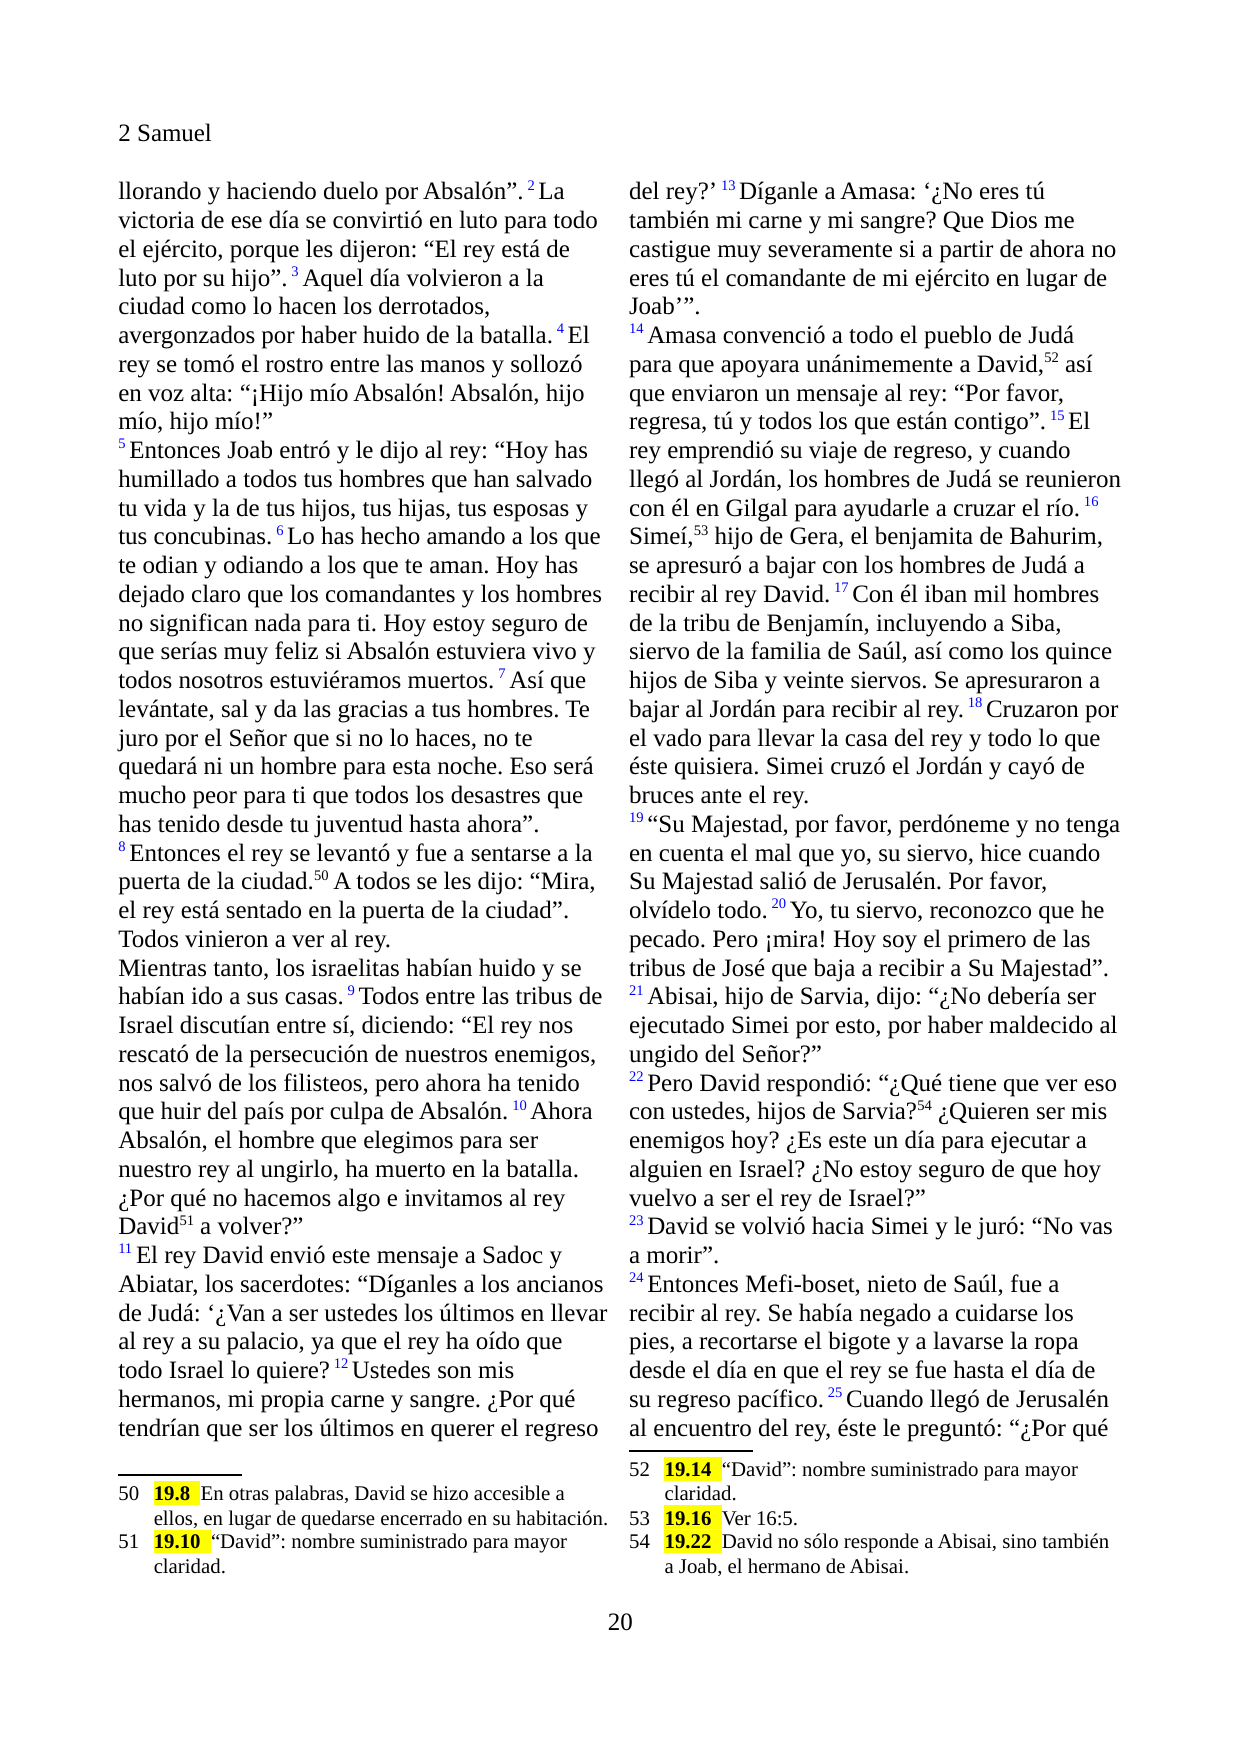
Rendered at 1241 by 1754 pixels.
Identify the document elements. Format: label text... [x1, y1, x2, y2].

text 11 El rey David envió este mensaje a Sadoc y Abiatar, los sacerdotes: “Díganles a los ancianos de Judá: ‘¿Van a ser ustedes los últimos en llevar al rey a su palacio, ya que el rey ha oído que todo Israel lo quiere? 12 Ustedes son mis hermanos, mi propia carne y sangre. ¿Por qué tendrían que ser los últimos en querer el regreso [118, 1240, 611, 1441]
text 5 Entonces Joab entró y le dijo al rey: “Hoy has humillado a todos tus hombres que han salvado tu vida y la de tus hijos, tus hijas, tus esposas y tus concubinas. 6 Lo has hecho amando a los que te odian y odiando a los que te aman. Hoy has dejado claro que los comandantes y los hombres no significan nada para ti. Hoy estoy seguro de que serías muy feliz si Absalón estuviera vivo y todos nosotros estuviéramos muertos. 7 Así que levántate, sal y da las gracias a tus hombres. Te juro por el Señor que si no lo haces, no te quedará ni un hombre para esta noche. Eso será mucho peor para ti que todos los desastres que has tenido desde tu juventud hasta ahora”. [118, 435, 611, 838]
text 14 Amasa convenció a todo el pueblo de Judá para que apoyara unánimemente a David, así que enviaron un mensaje al rey: “Por favor, regresa, tú y todos los que están contigo”. 15 El rey emprendió su viaje de regreso, y cuando llegó al Jordán, los hombres de Judá se reunieron con él en Gilgal para ayudarle a cruzar el río. 16 Simeí, hijo de Gera, el benjamita de Bahurim, se apresuró a bajar con los hombres de Judá a recibir al rey David. 17 Con él iban mil hombres de la tribu de Benjamín, incluyendo a Siba, siervo de la familia de Saúl, así como los quince hijos de Siba y veinte siervos. Se apresuraron a bajar al Jordán para recibir al rey. 18 Cruzaron por el vado para llevar la casa del rey y todo lo que éste quisiera. Simei cruzó el Jordán y cayó de bruces ante el rey. [629, 320, 1122, 809]
text 21 Abisai, hijo de Sarvia, dijo: “¿No debería ser ejecutado Simei por esto, por haber maldecido al ungido del Señor?” [629, 981, 1122, 1068]
text 19.16 Ver 16:5. [629, 1505, 664, 1529]
text 8 Entonces el rey se levantó y fue a sentarse a la puerta de la ciudad. A todos se les dijo: “Mira, el rey está sentado en la puerta de la ciudad”. Todos vinieron a ver al rey. [118, 838, 611, 953]
text 19.8 En otras palabras, David se hizo accesible a ellos, en lugar de quedarse encerrado en su habitación. [118, 1481, 611, 1529]
text 22 Pero David respondió: “¿Qué tiene que ver eso con ustedes, hijos de Sarvia? ¿Quieren ser mis enemigos hoy? ¿Es este un día para ejecutar a alguien en Israel? ¿No estoy seguro de que hoy vuelvo a ser el rey de Israel?” [629, 1068, 1122, 1211]
text 19.14 “David”: nombre suministrado para mayor claridad. [629, 1457, 1122, 1505]
text 24 Entonces Mefi-boset, nieto de Saúl, fue a recibir al rey. Se había negado a cuidarse los pies, a recortarse el bigote y a lavarse la ropa desde el día en que el rey se fue hasta el día de su regreso pacífico. 25 Cuando llegó de Jerusalén al encuentro del rey, éste le preguntó: “¿Por qué [629, 1269, 1122, 1441]
text Mientras tanto, los israelitas habían huido y se habían ido a sus casas. 9 Todos entre las tribus de Israel discutían entre sí, diciendo: “El rey nos rescató de la persecución de nuestros enemigos, nos salvó de los filisteos, pero ahora ha tenido que huir del país por culpa de Absalón. 10 Ahora Absalón, el hombre que elegimos para ser nuestro rey al ungirlo, ha muerto en la batalla. ¿Por qué no hacemos algo e invitamos al rey David a volver?” [118, 953, 611, 1240]
text 19.22 David no sólo responde a Abisai, sino también a Joab, el hermano de Abisai. [629, 1529, 1122, 1578]
text llorando y haciendo duelo por Absalón”. 2 La victoria de ese día se convirtió en luto para todo el ejército, porque les dijeron: “El rey está de luto por su hijo”. 3 Aquel día volvieron a la ciudad como lo hacen los derrotados, avergonzados por haber huido de la batalla. 4 El rey se tomó el rostro entre las manos y sollozó en voz alta: “¡Hijo mío Absalón! Absalón, hijo mío, hijo mío!” [118, 176, 611, 435]
text 19.10 “David”: nombre suministrado para mayor claridad. [118, 1529, 611, 1578]
text 19 “Su Majestad, por favor, perdóneme y no tenga en cuenta el mal que yo, su siervo, hice cuando Su Majestad salió de Jerusalén. Por favor, olvídelo todo. 20 Yo, tu siervo, reconozco que he pecado. Pero ¡mira! Hoy soy el primero de las tribus de José que baja a recibir a Su Majestad”. [629, 809, 1122, 981]
text 23 David se volvió hacia Simei y le juró: “No vas a morir”. [629, 1211, 1122, 1269]
text 19.16 Ver 16:5. [722, 1505, 1122, 1529]
text del rey?’ 13 Díganle a Amasa: ‘¿No eres tú también mi carne y mi sangre? Que Dios me castigue muy severamente si a partir de ahora no eres tú el comandante de mi ejército en lugar de Joab’”. [629, 176, 1122, 320]
